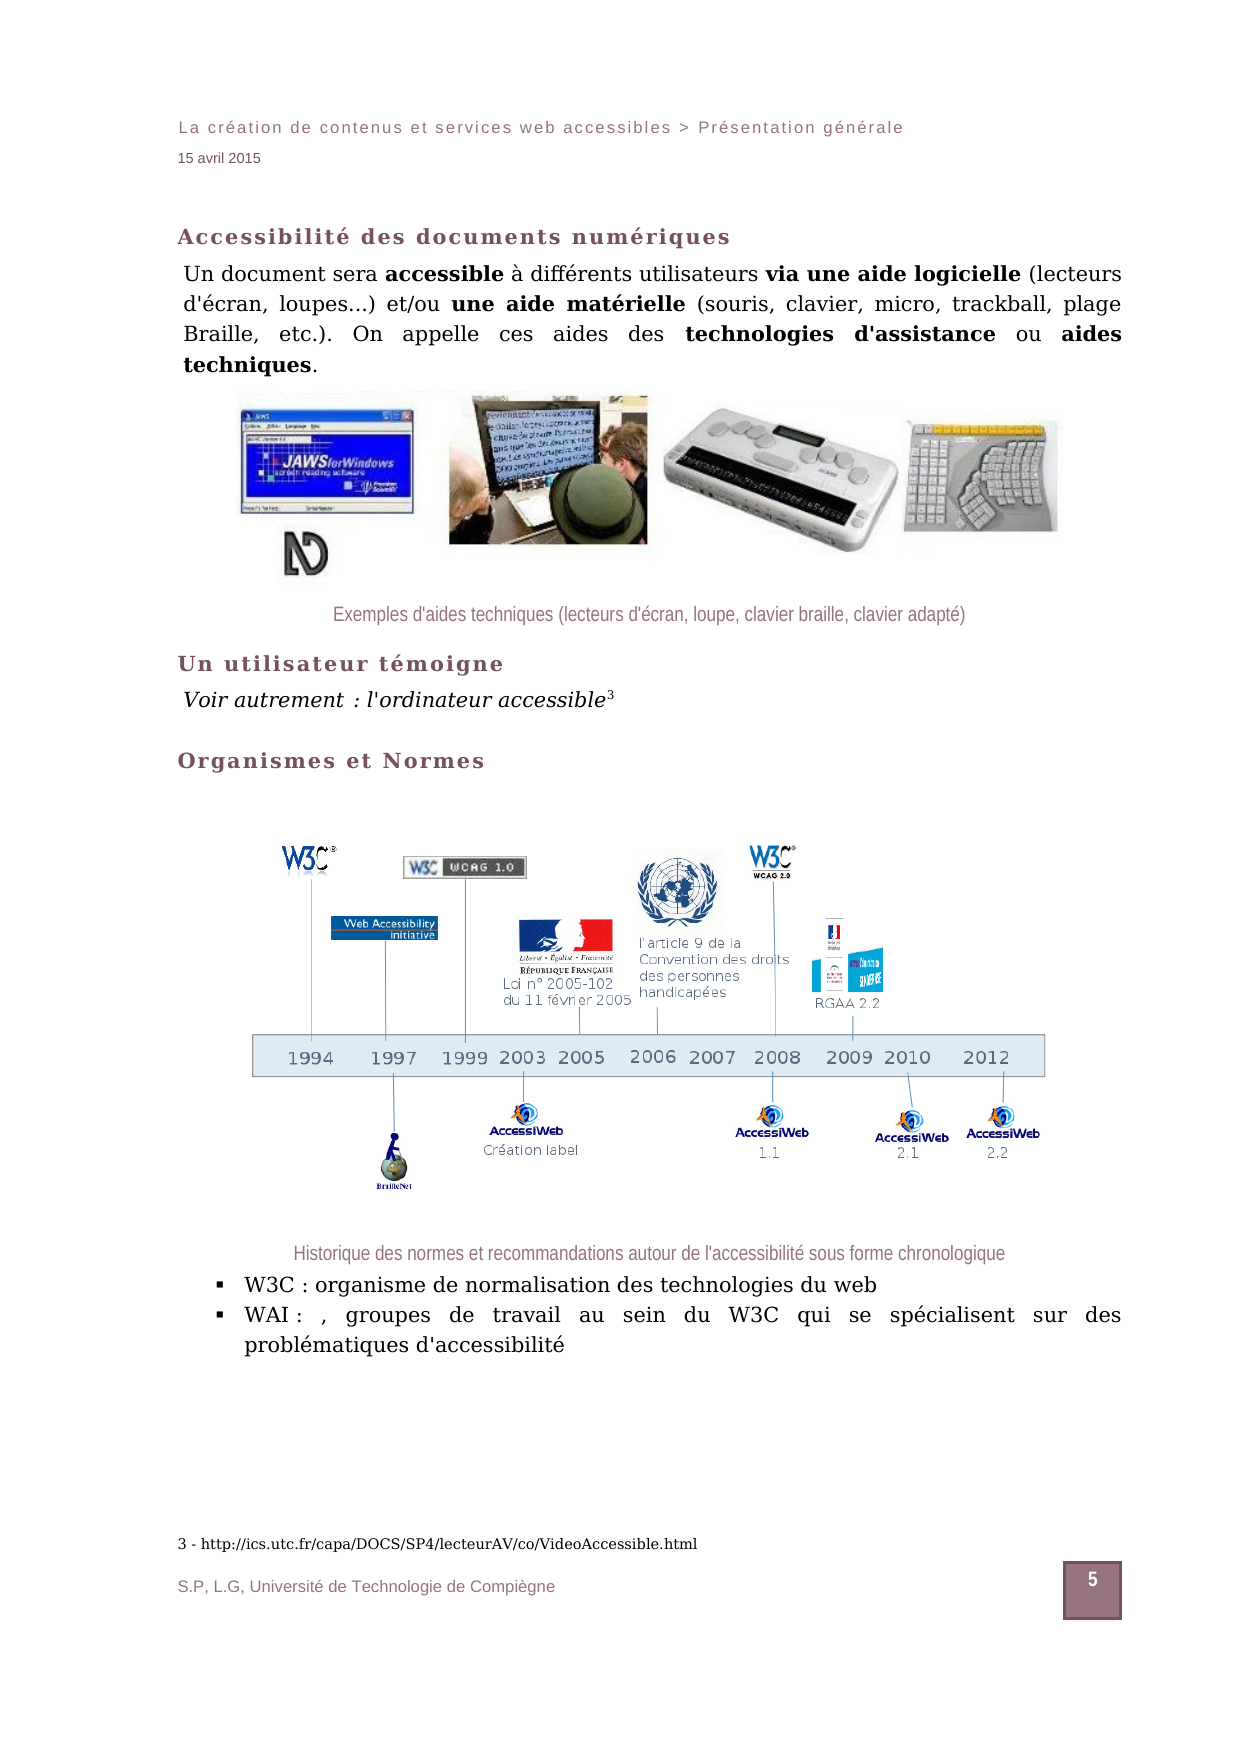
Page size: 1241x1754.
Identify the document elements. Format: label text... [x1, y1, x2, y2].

title Historique des normes et recommandations autour de l'accessibilité sous forme chronologique [177, 1241, 1122, 1265]
text Un utilisateur témoigne [177, 652, 1122, 677]
text http://ics.utc.fr/capa/DOCS/SP4/lecteurAV/co/VideoAccessible.html [177, 1536, 1122, 1553]
text Voir autrement : l'ordinateur accessible [183, 688, 1122, 713]
text Accessibilité des documents numériques [177, 225, 1122, 249]
list W3C : organisme de normalisation des technologies du web [215, 1273, 1122, 1297]
picture [236, 775, 1063, 1241]
title Exemples d'aides techniques (lecteurs d'écran, loupe, clavier braille, clavier adapté) [177, 602, 1122, 626]
list WAI : , groupes de travail au sein du W3C qui se spécialisent sur des problématiques d'accessibilité [215, 1303, 1122, 1358]
text Un document sera accessible à différents utilisateurs via une aide logicielle (lecteurs d'écran, loupes...) et/ou une aide matérielle (souris, clavier, micro, trackball, plage Braille, etc.). On appelle ces aides des technologies d'assistance ou aides techniques. [183, 261, 1122, 377]
text Organismes et Normes [177, 749, 1122, 773]
picture [236, 391, 1063, 602]
